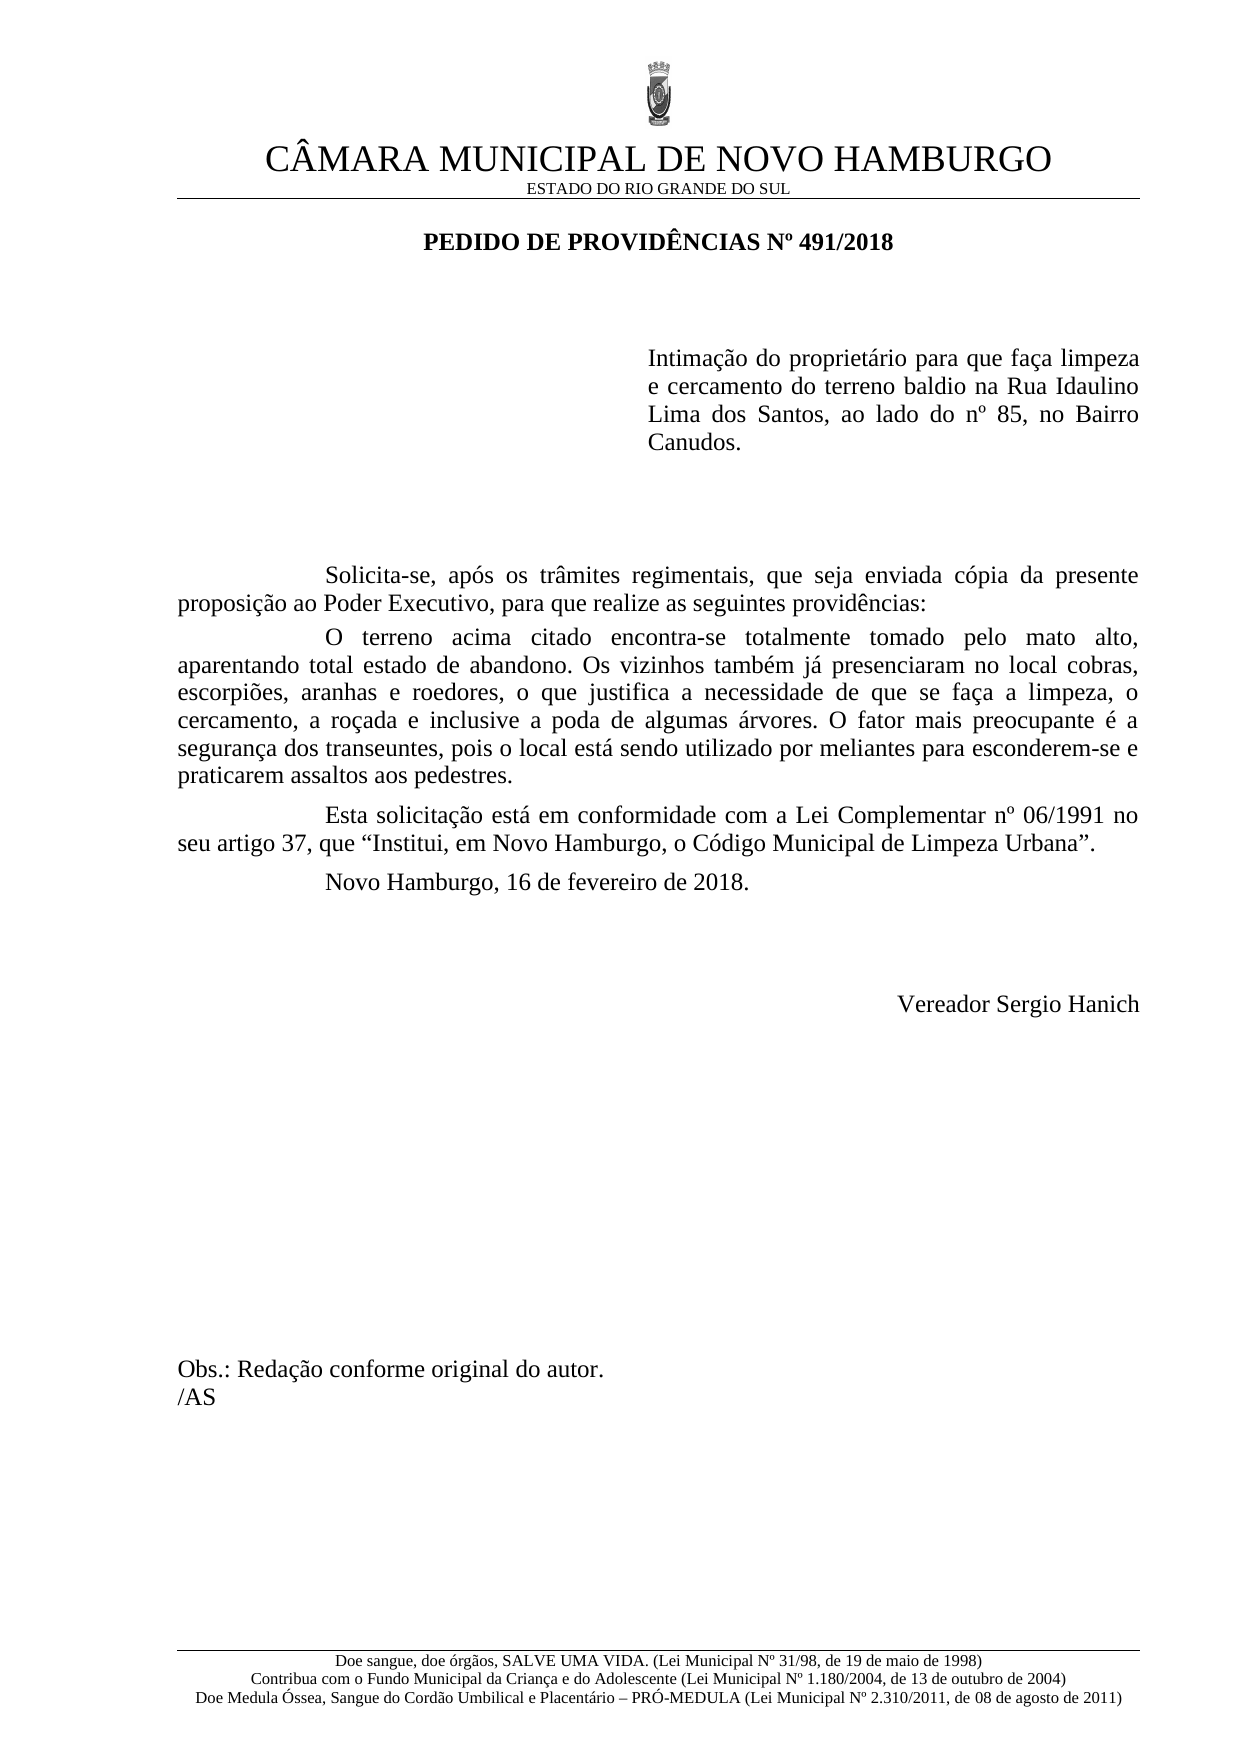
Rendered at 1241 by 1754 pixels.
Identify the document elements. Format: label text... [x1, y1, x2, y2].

text Intimação do proprietário para que faça limpeza e cercamento do terreno baldio na Rua Idaulino Lima dos Santos, ao lado do nº 85, no Bairro Canudos. [648, 344, 1140, 455]
text Esta solicitação está em conformidade com a Lei Complementar nº 06/1991 no seu artigo 37, que “Institui, em Novo Hamburgo, o Código Municipal de Limpeza Urbana”. [177, 801, 1140, 857]
text Vereador Sergio Hanich [768, 991, 1140, 1018]
text Obs.: Redação conforme original do autor. [177, 1355, 1140, 1383]
text Novo Hamburgo, 16 de fevereiro de 2018. [177, 868, 1140, 896]
text /AS [177, 1383, 1140, 1411]
text Solicita-se, após os trâmites regimentais, que seja enviada cópia da presente proposição ao Poder Executivo, para que realize as seguintes providências: [177, 562, 1140, 617]
text O terreno acima citado encontra-se totalmente tomado pelo mato alto, aparentando total estado de abandono. Os vizinhos também já presenciaram no local cobras, escorpiões, aranhas e roedores, o que justifica a necessidade de que se faça a limpeza, o cercamento, a roçada e inclusive a poda de algumas árvores. O fator mais preocupante é a segurança dos transeuntes, pois o local está sendo utilizado por meliantes para esconderem-se e praticarem assaltos aos pedestres. [177, 623, 1140, 789]
text PEDIDO DE PROVIDÊNCIAS Nº 491/2018 [177, 228, 1140, 256]
